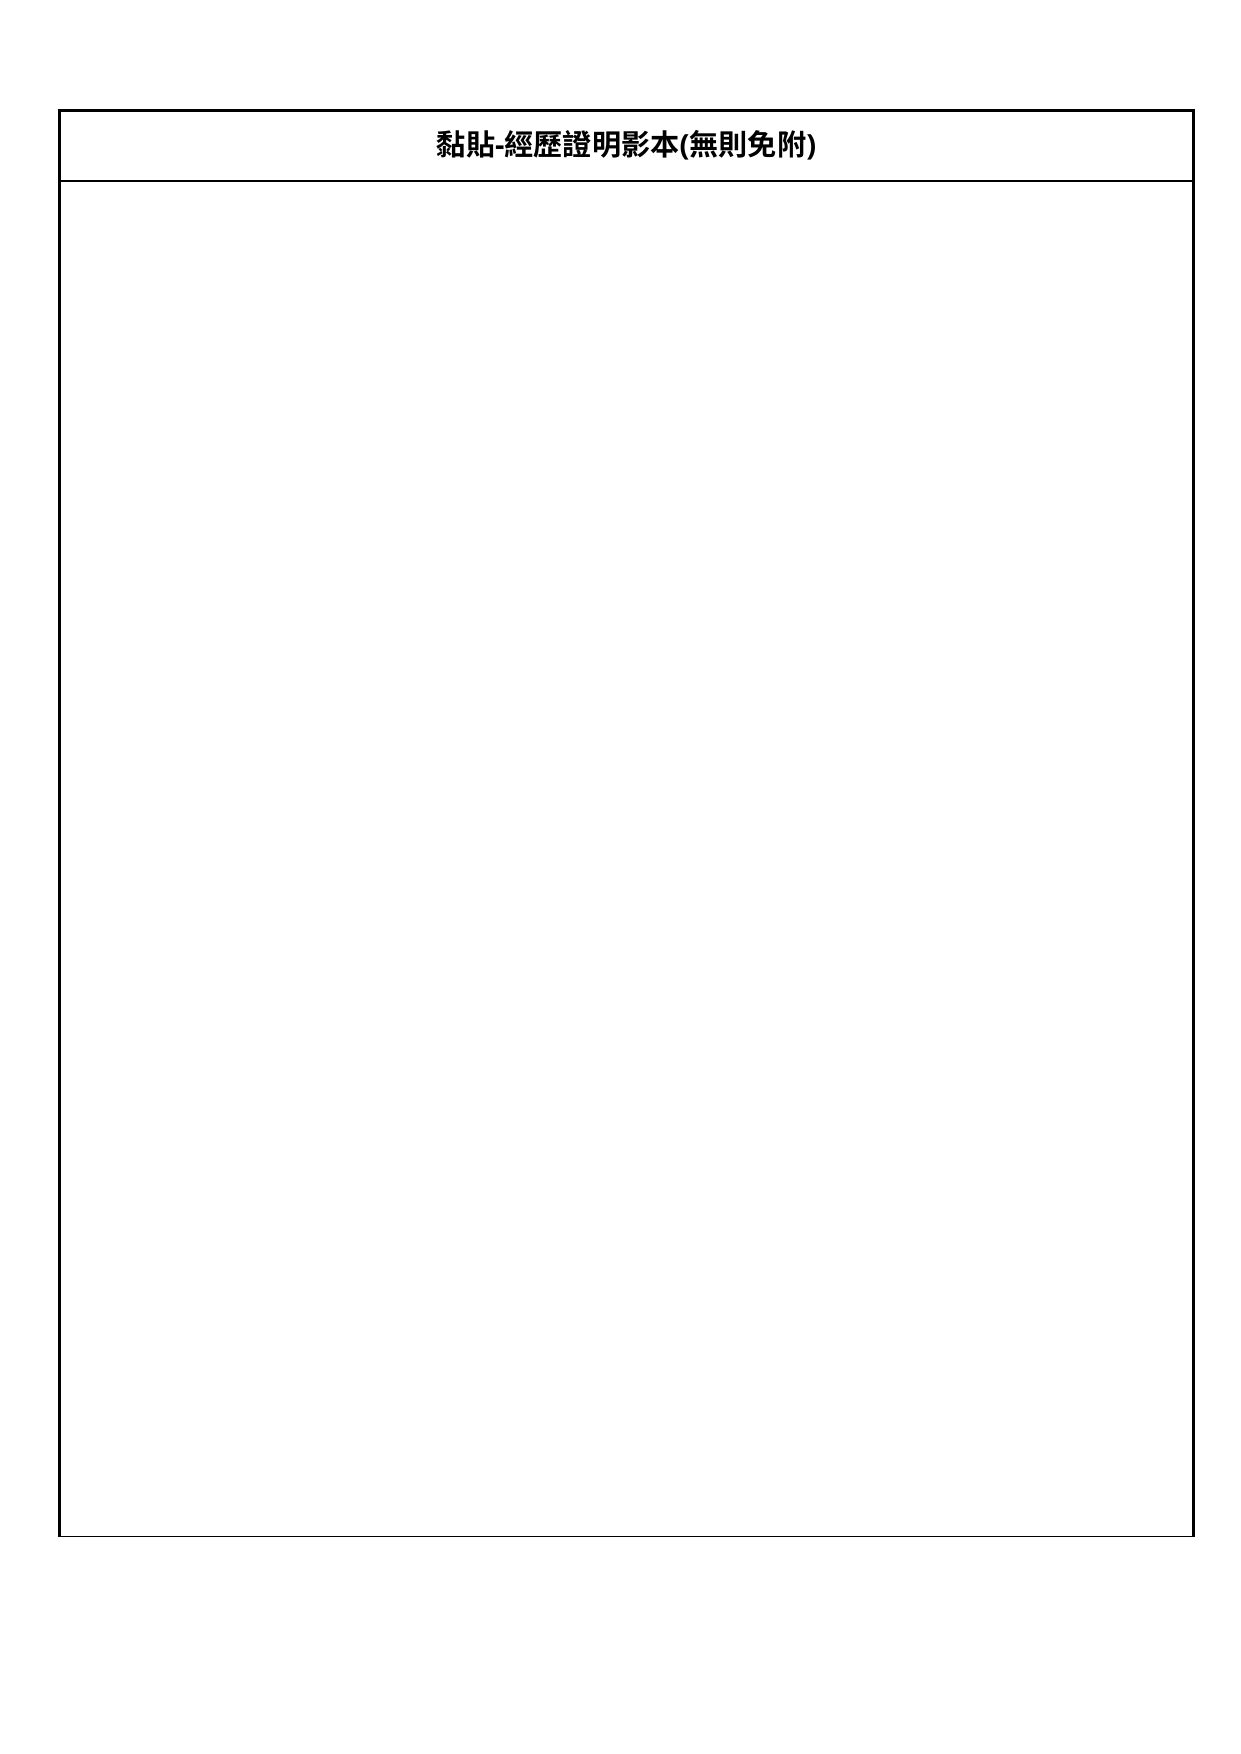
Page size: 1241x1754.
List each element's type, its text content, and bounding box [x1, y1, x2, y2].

table_header 黏貼-經歷證明影本(無則免附) [61, 112, 1192, 180]
table_cell [61, 182, 1192, 1536]
